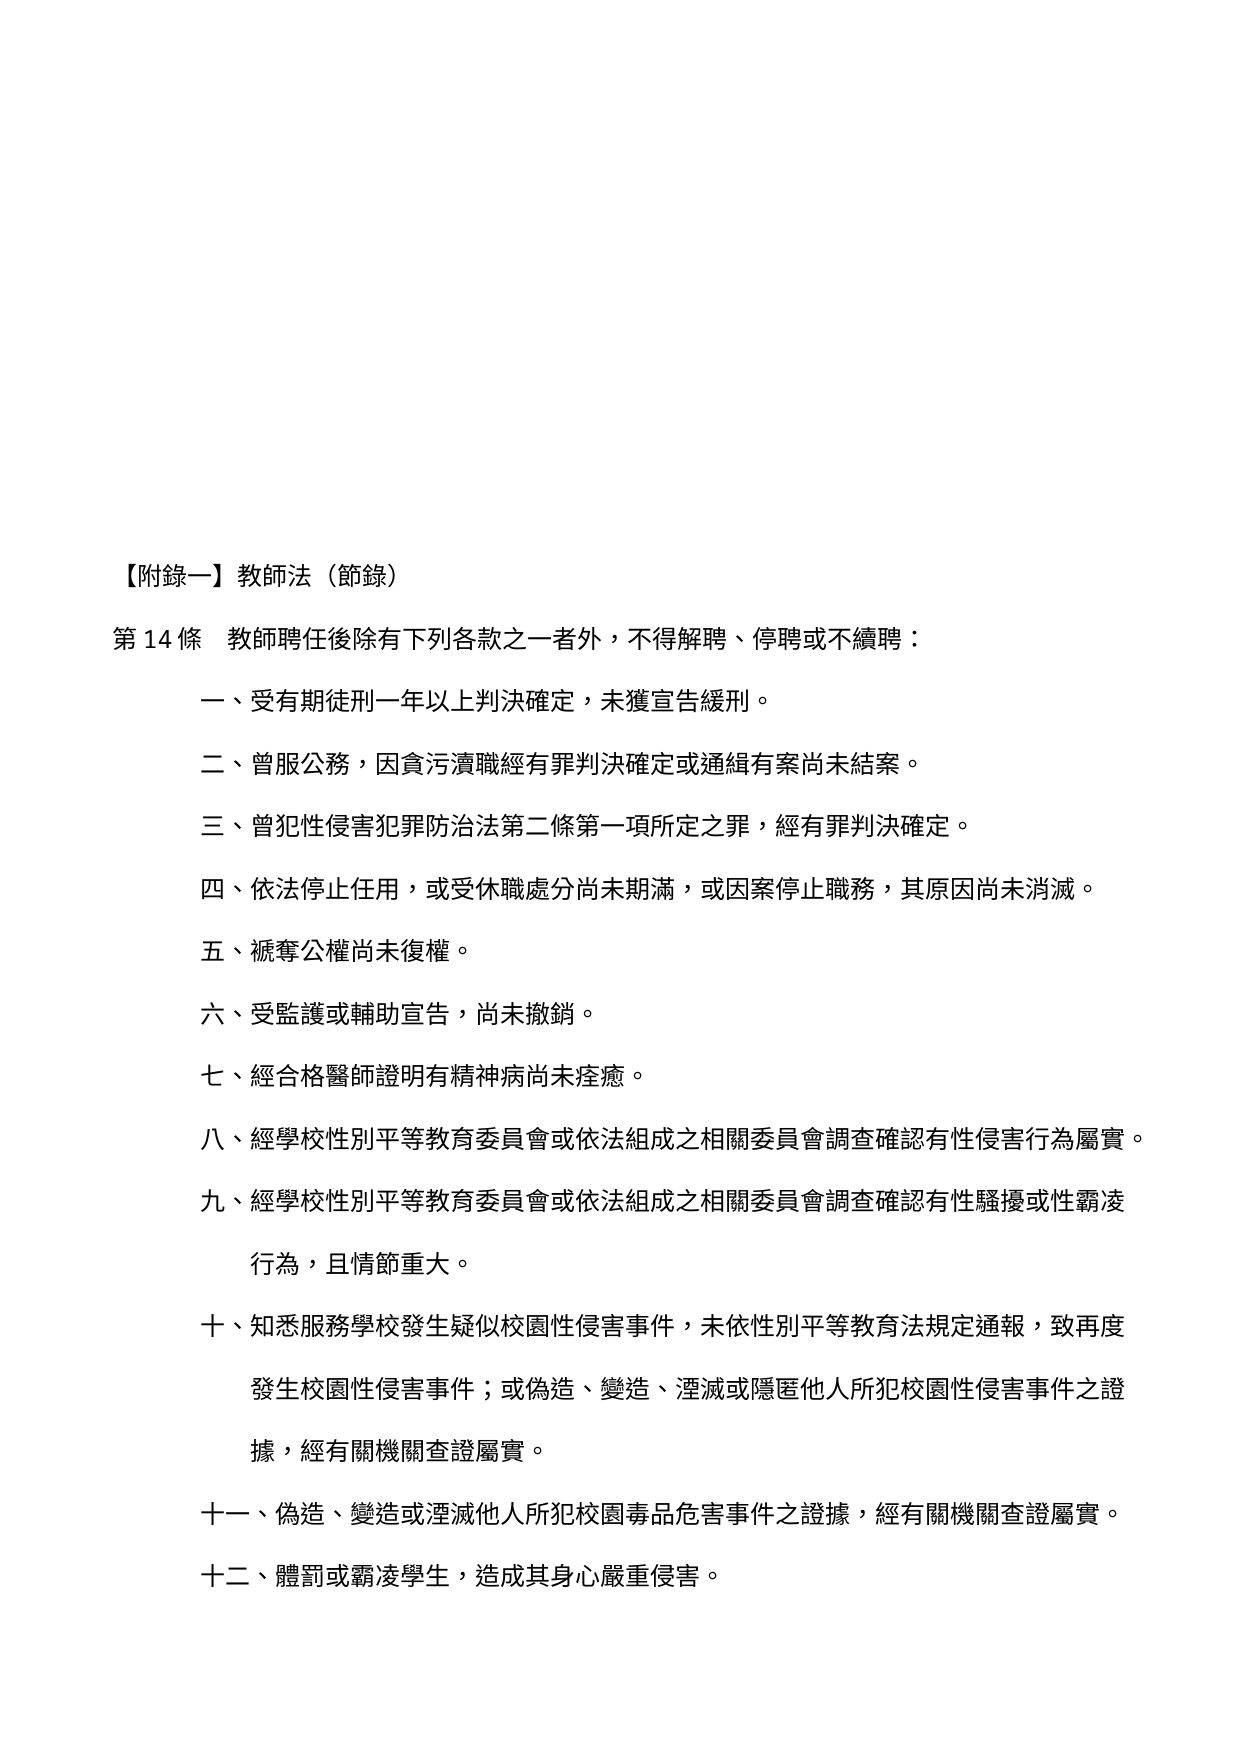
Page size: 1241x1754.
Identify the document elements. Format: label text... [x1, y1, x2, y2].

text 發生校園性侵害事件；或偽造、變造、湮滅或隱匿他人所犯校園性侵害事件之證據，經有關機關查證屬實。 [250, 1346, 1128, 1471]
text 八、經學校性別平等教育委員會或依法組成之相關委員會調查確認有性侵害行為屬實。 [200, 1096, 1128, 1158]
text 【附錄一】教師法（節錄） [112, 533, 1128, 596]
text 五、褫奪公權尚未復權。 [112, 908, 1128, 971]
text 三、曾犯性侵害犯罪防治法第二條第一項所定之罪，經有罪判決確定。 [112, 783, 1128, 846]
text 十二、體罰或霸凌學生，造成其身心嚴重侵害。 [112, 1533, 1128, 1596]
text 二、曾服公務，因貪污瀆職經有罪判決確定或通緝有案尚未結案。 [112, 721, 1128, 783]
text 一、受有期徒刑一年以上判決確定，未獲宣告緩刑。 [112, 658, 1128, 721]
text 七、經合格醫師證明有精神病尚未痊癒。 [112, 1033, 1128, 1096]
text 六、受監護或輔助宣告，尚未撤銷。 [112, 971, 1128, 1033]
text 第14條 教師聘任後除有下列各款之一者外，不得解聘、停聘或不續聘： [112, 596, 1128, 658]
text 四、依法停止任用，或受休職處分尚未期滿，或因案停止職務，其原因尚未消滅。 [112, 846, 1128, 908]
text 九、經學校性別平等教育委員會或依法組成之相關委員會調查確認有性騷擾或性霸凌行為，且情節重大。 [200, 1158, 1128, 1283]
text 十、知悉服務學校發生疑似校園性侵害事件，未依性別平等教育法規定通報，致再度 [137, 1283, 1128, 1346]
text 十一、偽造、變造或湮滅他人所犯校園毒品危害事件之證據，經有關機關查證屬實。 [112, 1471, 1128, 1533]
